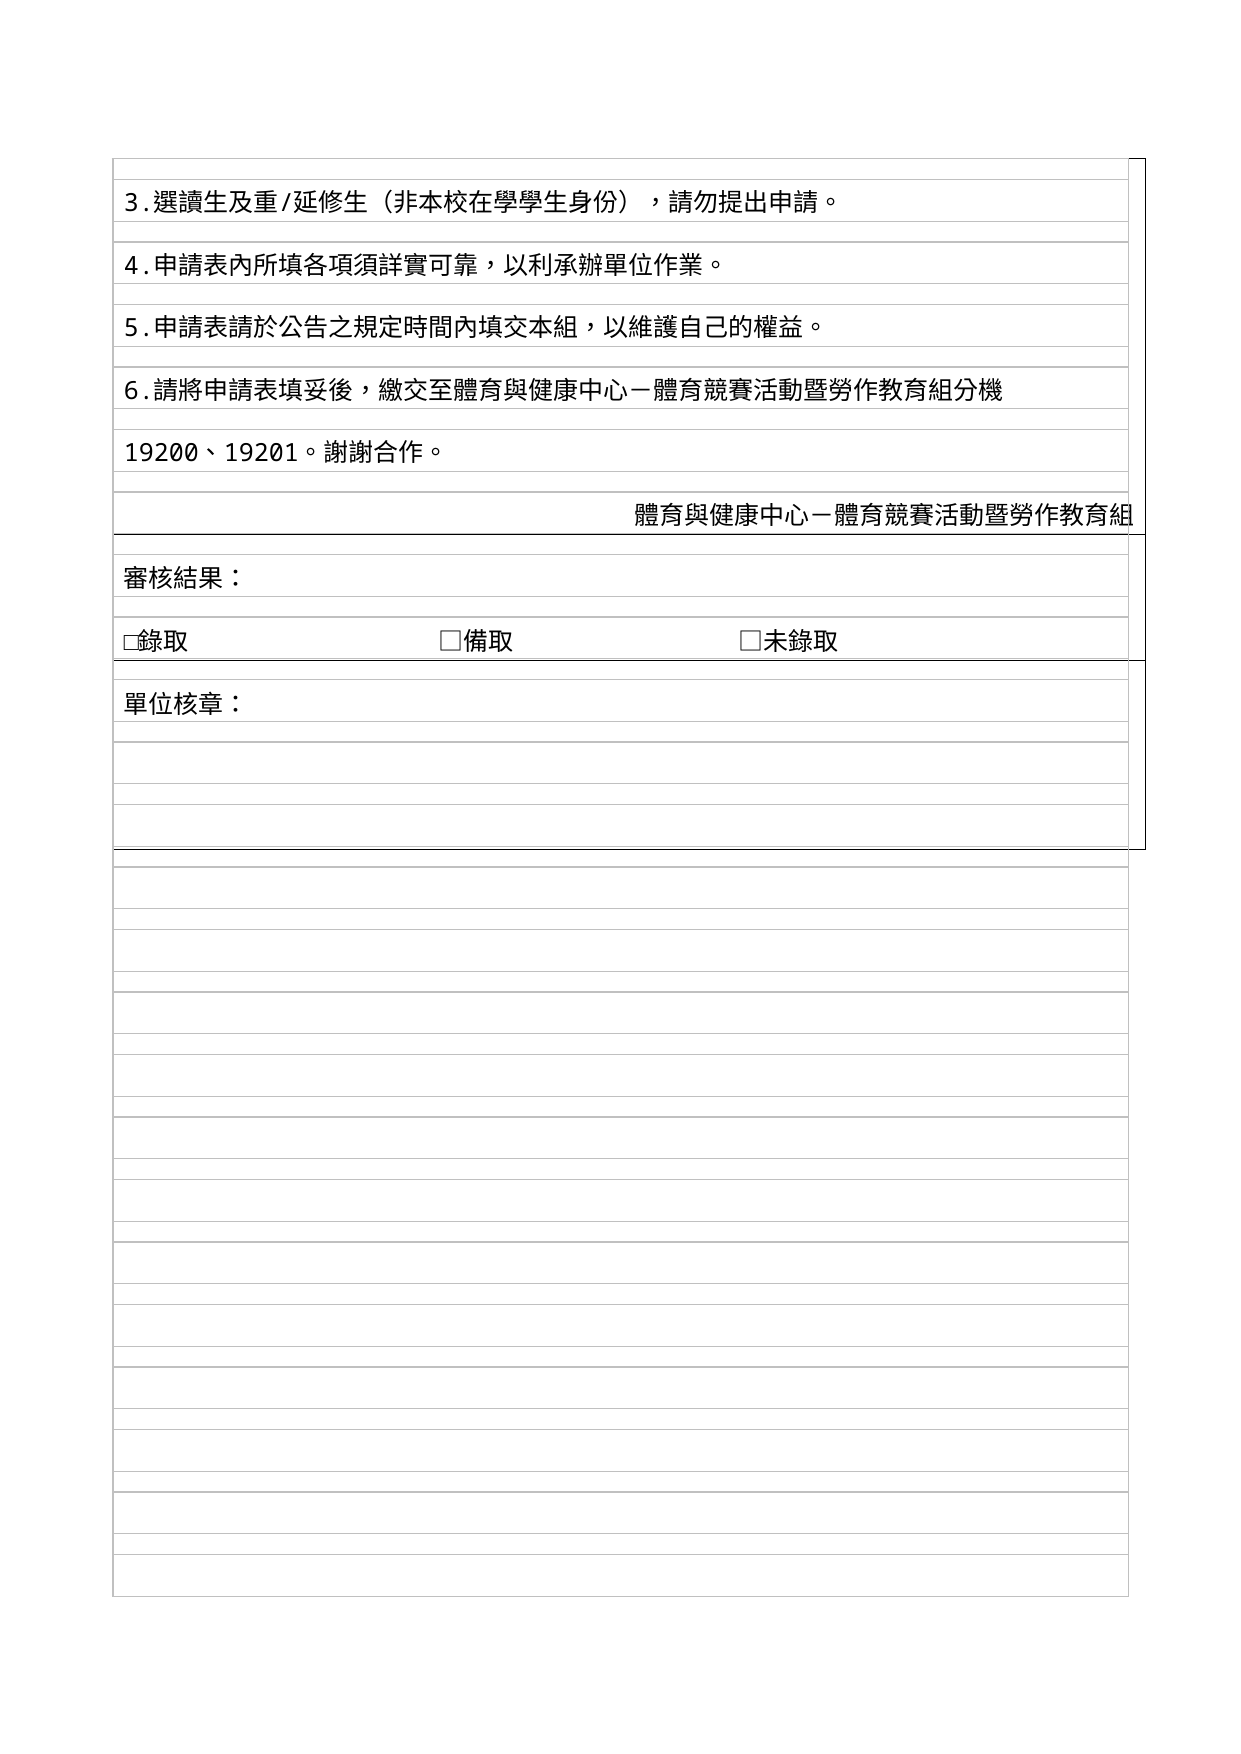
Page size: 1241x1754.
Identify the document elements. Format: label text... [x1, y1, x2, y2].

table_cell [114, 661, 1128, 679]
table_cell 單位核章： [114, 680, 1128, 721]
table_cell [1129, 535, 1145, 660]
table_cell □錄取 □備取 □未錄取 [114, 618, 1128, 658]
table_cell 注意事項： 1.本次作業為招募109學年度學期勞作教育小組長，依據申請表內容擇優面試。 2.學業、勞作及操行成績為用人單位參考之依據。 3.選讀生及重/延修生（非本校在學學生身份），請勿提出申請。 4.申請表內所填各項須詳實可靠，以利承辦單位作業。 5.申請表請於公告之規定時間內填交本組，以維護自己的權益。 6.請將申請表填妥後，繳交至體育與健康中心－體育競賽活動暨勞作教育組分機19200、19201。謝謝合作。 體育與健康中心－體育競賽活動暨勞作教育組 [114, 430, 1128, 471]
table_cell 注意事項： 1.本次作業為招募109學年度學期勞作教育小組長，依據申請表內容擇優面試。 2.學業、勞作及操行成績為用人單位參考之依據。 3.選讀生及重/延修生（非本校在學學生身份），請勿提出申請。 4.申請表內所填各項須詳實可靠，以利承辦單位作業。 5.申請表請於公告之規定時間內填交本組，以維護自己的權益。 6.請將申請表填妥後，繳交至體育與健康中心－體育競賽活動暨勞作教育組分機19200、19201。謝謝合作。 體育與健康中心－體育競賽活動暨勞作教育組 [114, 409, 1128, 429]
table_cell [114, 597, 1128, 616]
table_cell 注意事項： 1.本次作業為招募109學年度學期勞作教育小組長，依據申請表內容擇優面試。 2.學業、勞作及操行成績為用人單位參考之依據。 3.選讀生及重/延修生（非本校在學學生身份），請勿提出申請。 4.申請表內所填各項須詳實可靠，以利承辦單位作業。 5.申請表請於公告之規定時間內填交本組，以維護自己的權益。 6.請將申請表填妥後，繳交至體育與健康中心－體育競賽活動暨勞作教育組分機19200、19201。謝謝合作。 體育與健康中心－體育競賽活動暨勞作教育組 [114, 180, 1128, 221]
table_cell [114, 784, 1128, 804]
table_cell 注意事項： 1.本次作業為招募109學年度學期勞作教育小組長，依據申請表內容擇優面試。 2.學業、勞作及操行成績為用人單位參考之依據。 3.選讀生及重/延修生（非本校在學學生身份），請勿提出申請。 4.申請表內所填各項須詳實可靠，以利承辦單位作業。 5.申請表請於公告之規定時間內填交本組，以維護自己的權益。 6.請將申請表填妥後，繳交至體育與健康中心－體育競賽活動暨勞作教育組分機19200、19201。謝謝合作。 體育與健康中心－體育競賽活動暨勞作教育組 [114, 368, 1128, 408]
table_cell 注意事項： 1.本次作業為招募109學年度學期勞作教育小組長，依據申請表內容擇優面試。 2.學業、勞作及操行成績為用人單位參考之依據。 3.選讀生及重/延修生（非本校在學學生身份），請勿提出申請。 4.申請表內所填各項須詳實可靠，以利承辦單位作業。 5.申請表請於公告之規定時間內填交本組，以維護自己的權益。 6.請將申請表填妥後，繳交至體育與健康中心－體育競賽活動暨勞作教育組分機19200、19201。謝謝合作。 體育與健康中心－體育競賽活動暨勞作教育組 [114, 222, 1128, 241]
table_cell 注意事項： 1.本次作業為招募109學年度學期勞作教育小組長，依據申請表內容擇優面試。 2.學業、勞作及操行成績為用人單位參考之依據。 3.選讀生及重/延修生（非本校在學學生身份），請勿提出申請。 4.申請表內所填各項須詳實可靠，以利承辦單位作業。 5.申請表請於公告之規定時間內填交本組，以維護自己的權益。 6.請將申請表填妥後，繳交至體育與健康中心－體育競賽活動暨勞作教育組分機19200、19201。謝謝合作。 體育與健康中心－體育競賽活動暨勞作教育組 [114, 347, 1128, 366]
table_cell [114, 535, 1128, 554]
table_cell 注意事項： 1.本次作業為招募109學年度學期勞作教育小組長，依據申請表內容擇優面試。 2.學業、勞作及操行成績為用人單位參考之依據。 3.選讀生及重/延修生（非本校在學學生身份），請勿提出申請。 4.申請表內所填各項須詳實可靠，以利承辦單位作業。 5.申請表請於公告之規定時間內填交本組，以維護自己的權益。 6.請將申請表填妥後，繳交至體育與健康中心－體育競賽活動暨勞作教育組分機19200、19201。謝謝合作。 體育與健康中心－體育競賽活動暨勞作教育組 [114, 284, 1128, 304]
table_cell 注意事項： 1.本次作業為招募109學年度學期勞作教育小組長，依據申請表內容擇優面試。 2.學業、勞作及操行成績為用人單位參考之依據。 3.選讀生及重/延修生（非本校在學學生身份），請勿提出申請。 4.申請表內所填各項須詳實可靠，以利承辦單位作業。 5.申請表請於公告之規定時間內填交本組，以維護自己的權益。 6.請將申請表填妥後，繳交至體育與健康中心－體育競賽活動暨勞作教育組分機19200、19201。謝謝合作。 體育與健康中心－體育競賽活動暨勞作教育組 [114, 493, 1128, 533]
table_cell [1129, 661, 1145, 849]
table_cell 注意事項： 1.本次作業為招募109學年度學期勞作教育小組長，依據申請表內容擇優面試。 2.學業、勞作及操行成績為用人單位參考之依據。 3.選讀生及重/延修生（非本校在學學生身份），請勿提出申請。 4.申請表內所填各項須詳實可靠，以利承辦單位作業。 5.申請表請於公告之規定時間內填交本組，以維護自己的權益。 6.請將申請表填妥後，繳交至體育與健康中心－體育競賽活動暨勞作教育組分機19200、19201。謝謝合作。 體育與健康中心－體育競賽活動暨勞作教育組 [114, 243, 1128, 283]
table_cell 注意事項： 1.本次作業為招募109學年度學期勞作教育小組長，依據申請表內容擇優面試。 2.學業、勞作及操行成績為用人單位參考之依據。 3.選讀生及重/延修生（非本校在學學生身份），請勿提出申請。 4.申請表內所填各項須詳實可靠，以利承辦單位作業。 5.申請表請於公告之規定時間內填交本組，以維護自己的權益。 6.請將申請表填妥後，繳交至體育與健康中心－體育競賽活動暨勞作教育組分機19200、19201。謝謝合作。 體育與健康中心－體育競賽活動暨勞作教育組 [114, 159, 1128, 179]
table_cell 注意事項： 1.本次作業為招募109學年度學期勞作教育小組長，依據申請表內容擇優面試。 2.學業、勞作及操行成績為用人單位參考之依據。 3.選讀生及重/延修生（非本校在學學生身份），請勿提出申請。 4.申請表內所填各項須詳實可靠，以利承辦單位作業。 5.申請表請於公告之規定時間內填交本組，以維護自己的權益。 6.請將申請表填妥後，繳交至體育與健康中心－體育競賽活動暨勞作教育組分機19200、19201。謝謝合作。 體育與健康中心－體育競賽活動暨勞作教育組 [1129, 159, 1145, 534]
table_cell [114, 743, 1128, 783]
table_cell 注意事項： 1.本次作業為招募109學年度學期勞作教育小組長，依據申請表內容擇優面試。 2.學業、勞作及操行成績為用人單位參考之依據。 3.選讀生及重/延修生（非本校在學學生身份），請勿提出申請。 4.申請表內所填各項須詳實可靠，以利承辦單位作業。 5.申請表請於公告之規定時間內填交本組，以維護自己的權益。 6.請將申請表填妥後，繳交至體育與健康中心－體育競賽活動暨勞作教育組分機19200、19201。謝謝合作。 體育與健康中心－體育競賽活動暨勞作教育組 [114, 305, 1128, 346]
table_cell [114, 722, 1128, 741]
table_cell 注意事項： 1.本次作業為招募109學年度學期勞作教育小組長，依據申請表內容擇優面試。 2.學業、勞作及操行成績為用人單位參考之依據。 3.選讀生及重/延修生（非本校在學學生身份），請勿提出申請。 4.申請表內所填各項須詳實可靠，以利承辦單位作業。 5.申請表請於公告之規定時間內填交本組，以維護自己的權益。 6.請將申請表填妥後，繳交至體育與健康中心－體育競賽活動暨勞作教育組分機19200、19201。謝謝合作。 體育與健康中心－體育競賽活動暨勞作教育組 [114, 472, 1128, 491]
table_cell [114, 805, 1128, 846]
table_cell 審核結果： [114, 555, 1128, 596]
